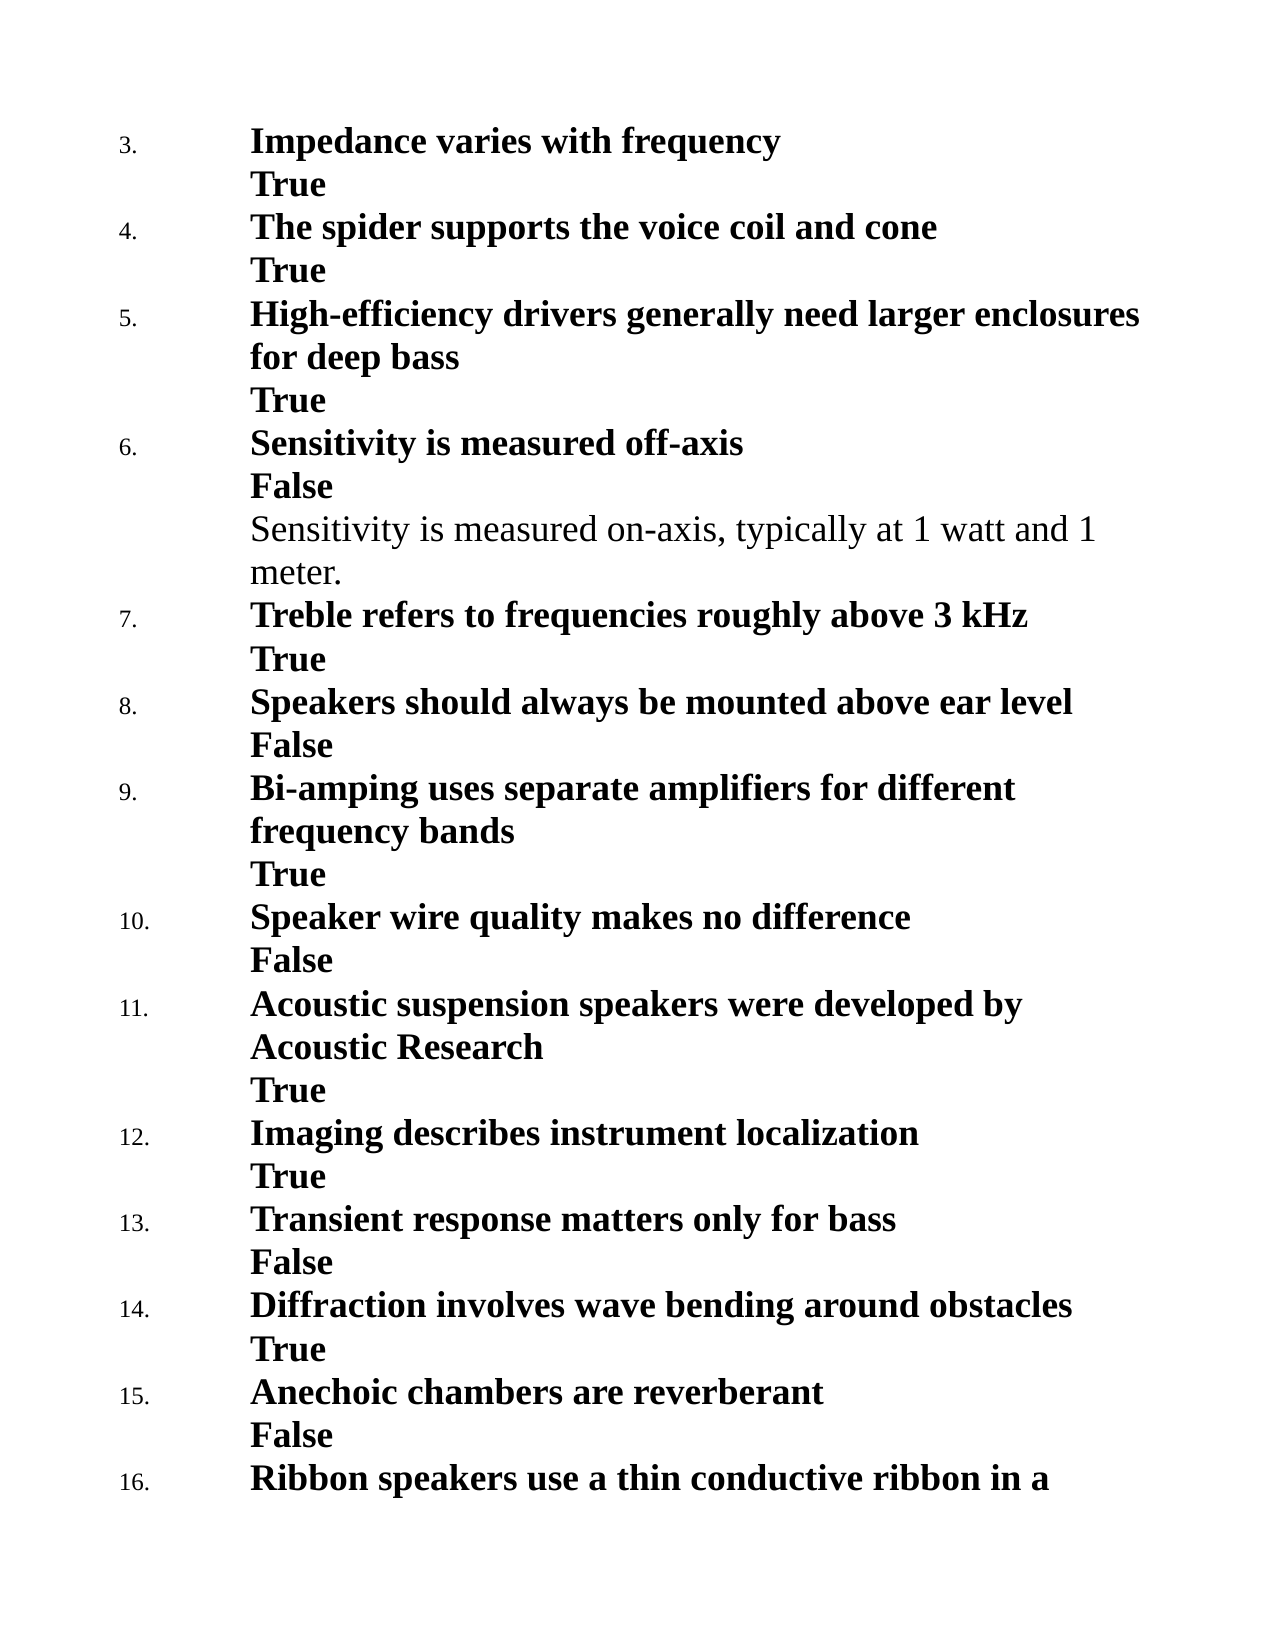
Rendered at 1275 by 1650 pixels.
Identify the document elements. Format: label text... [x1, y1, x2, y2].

list Acoustic suspension speakers were developed by Acoustic Research True [118, 981, 1156, 1110]
list The spider supports the voice coil and cone True [118, 205, 1156, 291]
list Ribbon speakers use a thin conductive ribbon in a [118, 1455, 1156, 1498]
list Speaker wire quality makes no difference False [118, 895, 1156, 981]
list Anechoic chambers are reverberant False [118, 1369, 1156, 1455]
list Transient response matters only for bass False [118, 1197, 1156, 1283]
list Speakers should always be mounted above ear level False [118, 679, 1156, 765]
list Impedance varies with frequency True [118, 118, 1156, 205]
list Sensitivity is measured off-axis False Sensitivity is measured on-axis, typically at 1 watt and 1 meter. [118, 420, 1156, 593]
list High-efficiency drivers generally need larger enclosures for deep bass True [118, 291, 1156, 420]
list Treble refers to frequencies roughly above 3 kHz True [118, 593, 1156, 679]
list Diffraction involves wave bending around obstacles True [118, 1283, 1156, 1369]
list Imaging describes instrument localization True [118, 1110, 1156, 1197]
list Bi-amping uses separate amplifiers for different frequency bands True [118, 765, 1156, 895]
